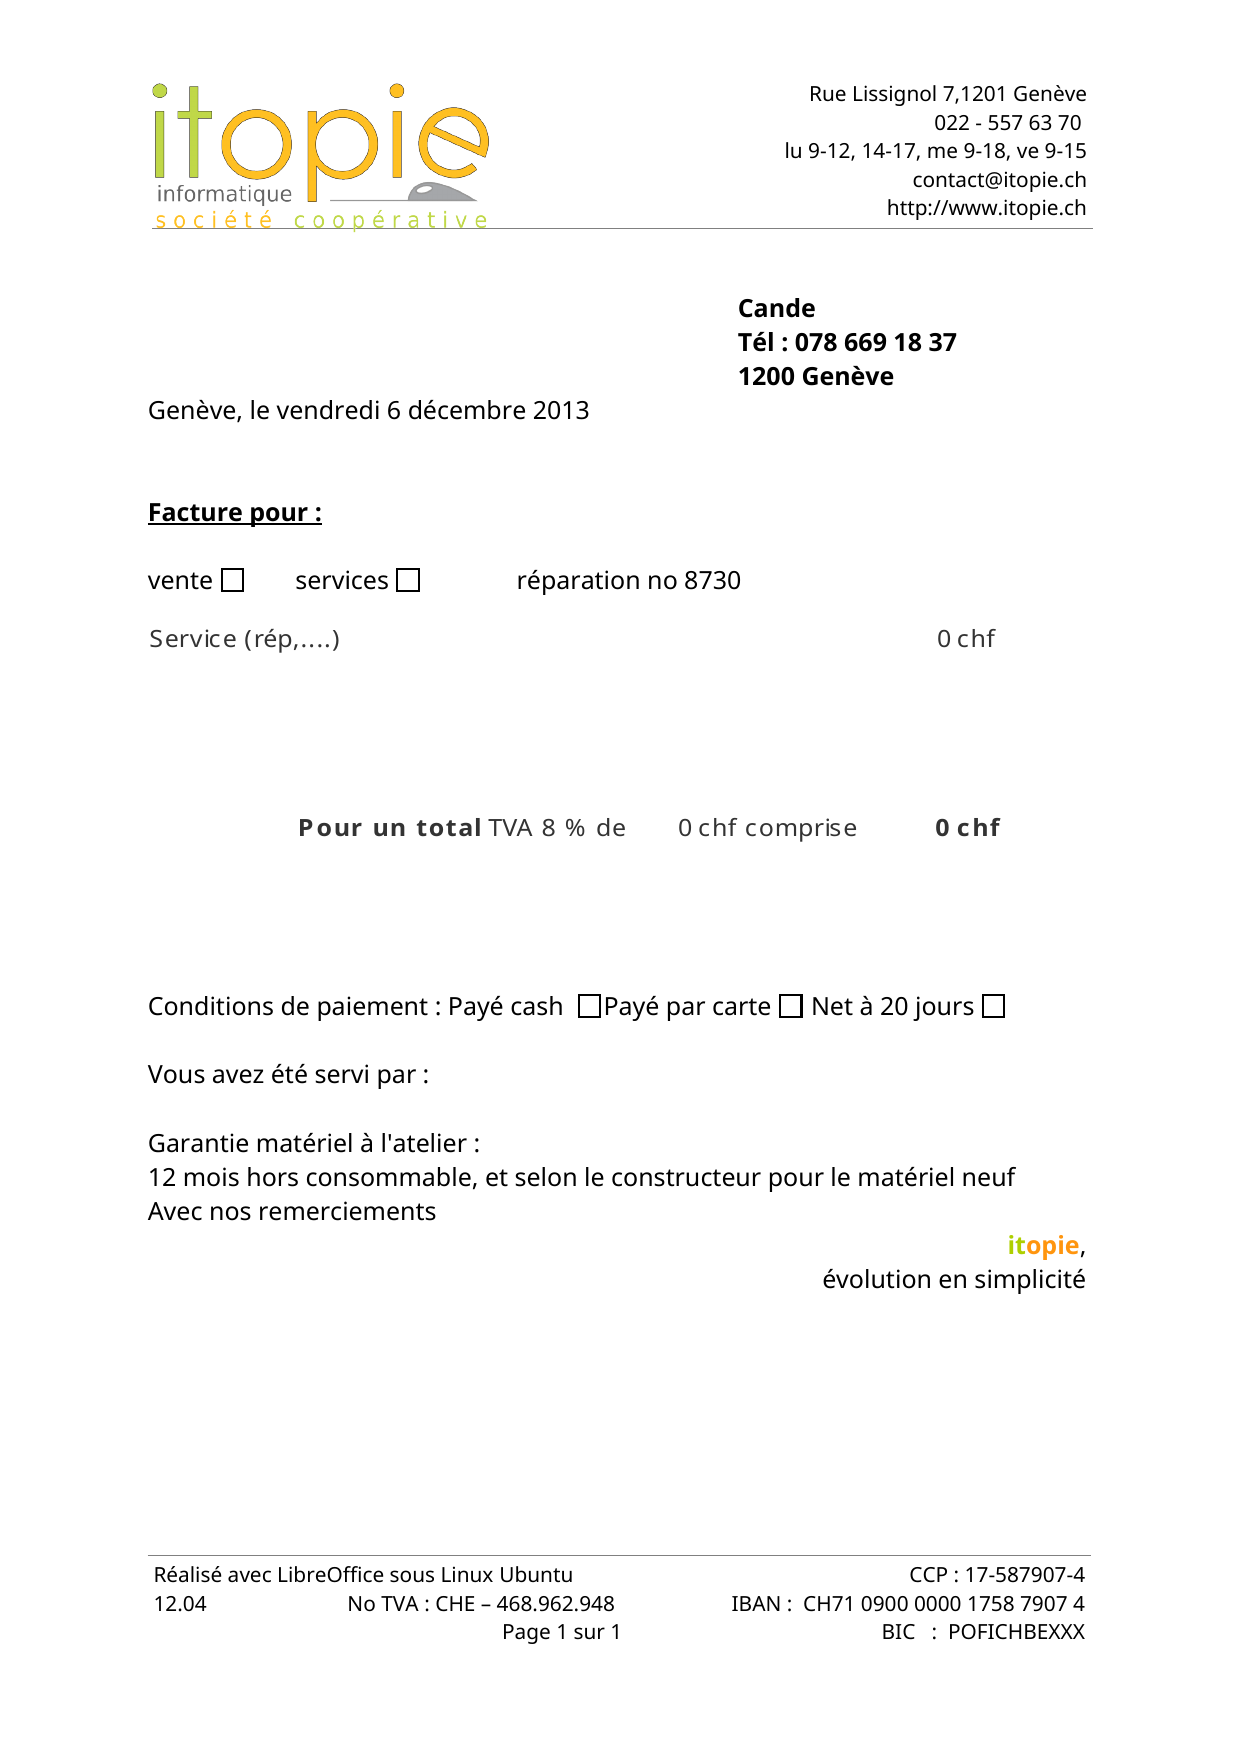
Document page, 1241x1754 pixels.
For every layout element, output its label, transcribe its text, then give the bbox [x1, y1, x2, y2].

text évolution en simplicité [148, 1262, 1093, 1296]
text 1200 Genève [148, 358, 1093, 392]
text 12 mois hors consommable, et selon le constructeur pour le matériel neuf [148, 1159, 1093, 1193]
text itopie, [148, 1227, 1093, 1262]
text Conditions de paiement : Payé cash Payé par carte Net à 20 jours [148, 989, 1093, 1023]
text vente services réparation no 8730 [148, 563, 1093, 597]
text Avec nos remerciements [148, 1193, 1093, 1227]
text Facture pour : [148, 495, 1093, 529]
text Genève, le vendredi 6 décembre 2013 [148, 392, 1093, 427]
text Vous avez été servi par : [148, 1057, 1093, 1091]
picture [138, 72, 500, 244]
text Garantie matériel à l'atelier : [148, 1125, 1093, 1159]
text Cande [148, 290, 1093, 324]
text Tél : 078 669 18 37 [148, 324, 1093, 358]
